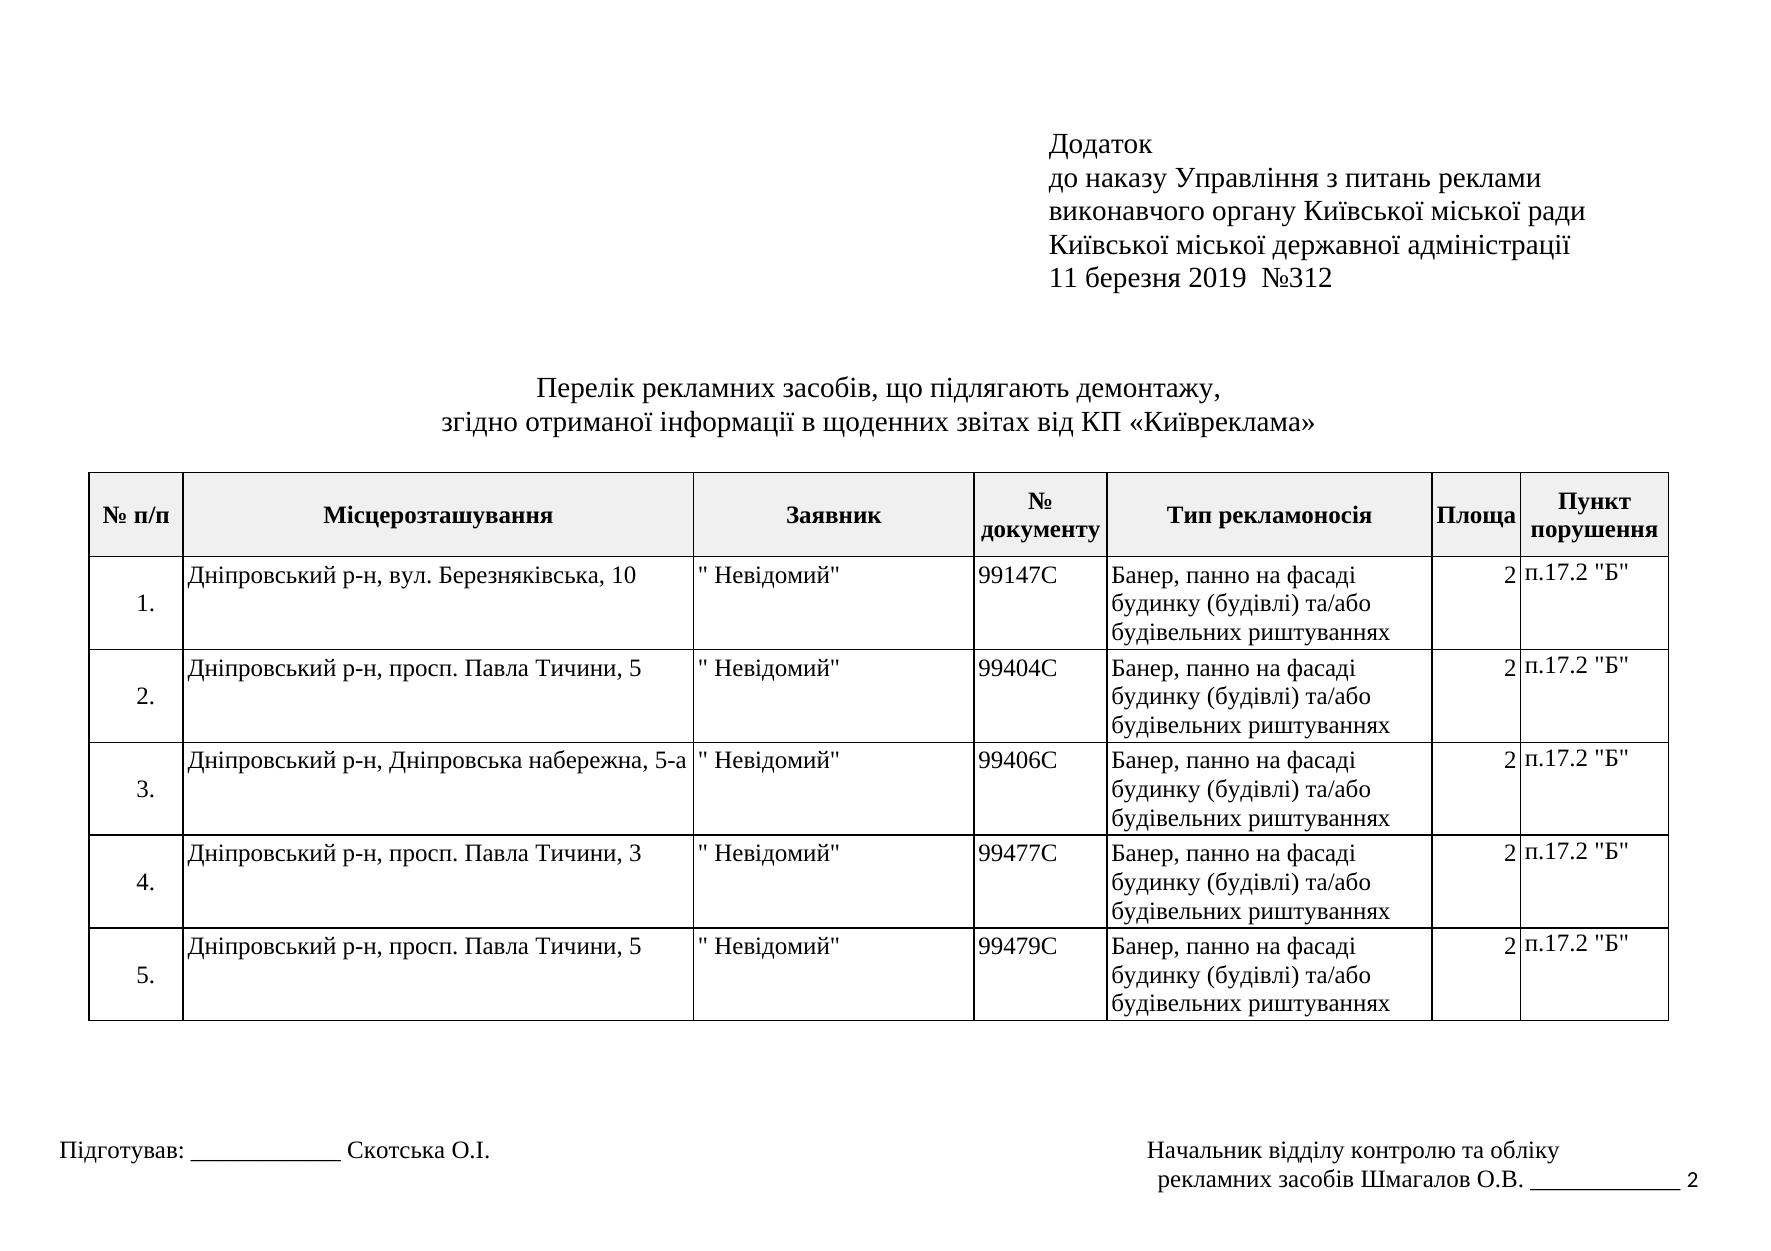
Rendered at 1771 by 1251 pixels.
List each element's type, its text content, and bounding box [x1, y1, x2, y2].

text 11 березня 2019 №312 [1048, 260, 1698, 294]
text Додаток [1048, 126, 1698, 160]
table_cell 99147С [975, 557, 1106, 648]
table_cell [90, 743, 182, 834]
table_cell 99406С [975, 743, 1106, 834]
table_cell п.17.2 "Б" [1521, 557, 1668, 648]
table_cell п.17.2 "Б" [1521, 650, 1668, 741]
table_cell Банер, панно на фасаді будинку (будівлі) та/або будівельних риштуваннях [1108, 557, 1431, 648]
text до наказу Управління з питань реклами виконавчого органу Київської міської ради Київської міської державної адміністрації [1048, 160, 1698, 260]
table_cell [90, 929, 182, 1020]
table_cell 99404С [975, 650, 1106, 741]
table_cell " Невідомий" [694, 557, 973, 648]
table_cell 99477С [975, 836, 1106, 927]
table_header Місцерозташування [184, 473, 693, 556]
table_cell Банер, панно на фасаді будинку (будівлі) та/або будівельних риштуваннях [1108, 650, 1431, 741]
table_cell 99479С [975, 929, 1106, 1020]
table_cell 2 [1433, 557, 1520, 648]
table_cell п.17.2 "Б" [1521, 929, 1668, 1020]
table_cell 2 [1433, 650, 1520, 741]
table_cell " Невідомий" [694, 836, 973, 927]
table_header № п/п [90, 473, 182, 556]
table_cell " Невідомий" [694, 929, 973, 1020]
table_cell Банер, панно на фасаді будинку (будівлі) та/або будівельних риштуваннях [1108, 743, 1431, 834]
table_cell 2 [1433, 929, 1520, 1020]
table_header Площа [1433, 473, 1520, 556]
table_cell [90, 836, 182, 927]
table_cell 2 [1433, 836, 1520, 927]
table_header Заявник [694, 473, 973, 556]
table_cell Дніпровський р-н, просп. Павла Тичини, 5 [184, 650, 693, 741]
table_header Тип рекламоносія [1108, 473, 1431, 556]
table_cell " Невідомий" [694, 650, 973, 741]
table_cell [90, 557, 182, 648]
table_header Пункт порушення [1521, 473, 1668, 556]
table_header № документу [975, 473, 1106, 556]
text згідно отриманої інформації в щоденних звітах від КП «Київреклама» [59, 404, 1698, 438]
table_cell п.17.2 "Б" [1521, 836, 1668, 927]
table_cell " Невідомий" [694, 743, 973, 834]
table_cell Банер, панно на фасаді будинку (будівлі) та/або будівельних риштуваннях [1108, 836, 1431, 927]
table_cell Дніпровський р-н, Дніпровська набережна, 5-а [184, 743, 693, 834]
table_cell 2 [1433, 743, 1520, 834]
text Перелік рекламних засобів, що підлягають демонтажу, [59, 371, 1698, 404]
table_cell Дніпровський р-н, просп. Павла Тичини, 3 [184, 836, 693, 927]
table_cell [90, 650, 182, 741]
table_cell Дніпровський р-н, вул. Березняківська, 10 [184, 557, 693, 648]
table_cell Дніпровський р-н, просп. Павла Тичини, 5 [184, 929, 693, 1020]
table_cell п.17.2 "Б" [1521, 743, 1668, 834]
table_cell Банер, панно на фасаді будинку (будівлі) та/або будівельних риштуваннях [1108, 929, 1431, 1020]
